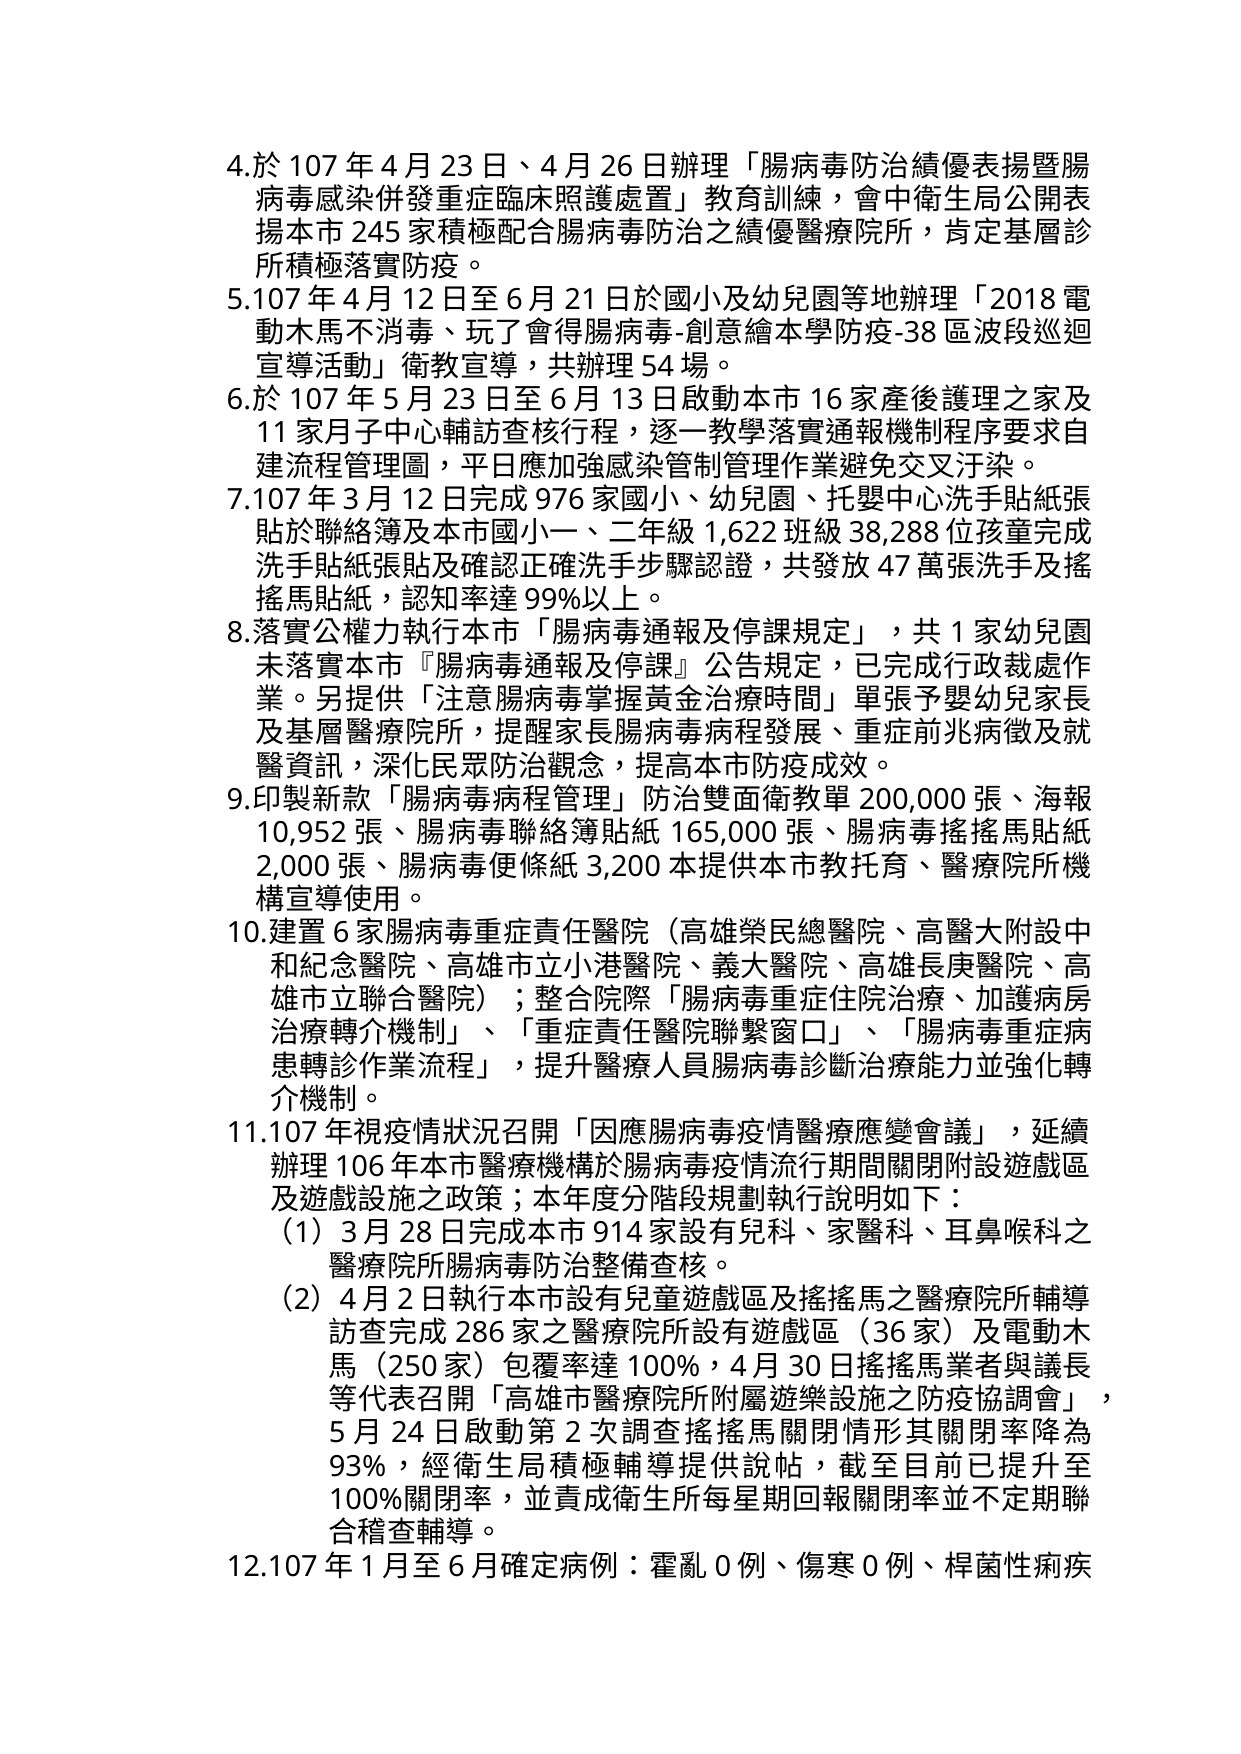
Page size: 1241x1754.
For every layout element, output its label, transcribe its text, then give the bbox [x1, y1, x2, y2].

text 8.落實公權力執行本市「腸病毒通報及停課規定」，共1家幼兒園未落實本市『腸病毒通報及停課』公告規定，已完成行政裁處作業。另提供「注意腸病毒掌握黃金治療時間」單張予嬰幼兒家長及基層醫療院所，提醒家長腸病毒病程發展、重症前兆病徵及就醫資訊，深化民眾防治觀念，提高本市防疫成效。 [226, 616, 1092, 783]
text 12.107年1月至6月確定病例：霍亂0例、傷寒0例、桿菌性痢疾 [226, 1549, 1092, 1583]
text 9.印製新款「腸病毒病程管理」防治雙面衛教單200,000張、海報10,952張、腸病毒聯絡簿貼紙165,000張、腸病毒搖搖馬貼紙2,000張、腸病毒便條紙3,200本提供本市教托育、醫療院所機構宣導使用。 [226, 783, 1092, 916]
text 10.建置6家腸病毒重症責任醫院（高雄榮民總醫院、高醫大附設中和紀念醫院、高雄市立小港醫院、義大醫院、高雄長庚醫院、高雄市立聯合醫院）；整合院際「腸病毒重症住院治療、加護病房治療轉介機制」、「重症責任醫院聯繫窗口」、「腸病毒重症病患轉診作業流程」，提升醫療人員腸病毒診斷治療能力並強化轉介機制。 [226, 916, 1092, 1116]
text 5.107年4月12日至6月21日於國小及幼兒園等地辦理「2018電動木馬不消毒、玩了會得腸病毒-創意繪本學防疫-38區波段巡迴宣導活動」衛教宣導，共辦理54場。 [226, 283, 1092, 383]
text 7.107年3月12日完成976家國小、幼兒園、托嬰中心洗手貼紙張貼於聯絡簿及本市國小一、二年級1,622班級38,288位孩童完成洗手貼紙張貼及確認正確洗手步驟認證，共發放47萬張洗手及搖搖馬貼紙，認知率達99%以上。 [226, 483, 1092, 616]
text 11.107年視疫情狀況召開「因應腸病毒疫情醫療應變會議」，延續辦理106年本市醫療機構於腸病毒疫情流行期間關閉附設遊戲區及遊戲設施之政策；本年度分階段規劃執行說明如下： [226, 1116, 1092, 1216]
text （1）3月28日完成本市914家設有兒科、家醫科、耳鼻喉科之醫療院所腸病毒防治整備查核。 [264, 1216, 1092, 1283]
text 4.於107年4月23日、4月26日辦理「腸病毒防治績優表揚暨腸病毒感染併發重症臨床照護處置」教育訓練，會中衛生局公開表揚本市245家積極配合腸病毒防治之績優醫療院所，肯定基層診所積極落實防疫。 [226, 149, 1092, 283]
text （2）4月2日執行本市設有兒童遊戲區及搖搖馬之醫療院所輔導訪查完成286家之醫療院所設有遊戲區（36家）及電動木馬（250家）包覆率達100%，4月30日搖搖馬業者與議長等代表召開「高雄市醫療院所附屬遊樂設施之防疫協調會」，5月24日啟動第2次調查搖搖馬關閉情形其關閉率降為93%，經衛生局積極輔導提供說帖，截至目前已提升至100%關閉率，並責成衛生所每星期回報關閉率並不定期聯合稽查輔導。 [264, 1283, 1092, 1549]
text 6.於107年5月23日至6月13日啟動本市16家產後護理之家及11家月子中心輔訪查核行程，逐一教學落實通報機制程序要求自建流程管理圖，平日應加強感染管制管理作業避免交叉汙染。 [226, 383, 1092, 483]
